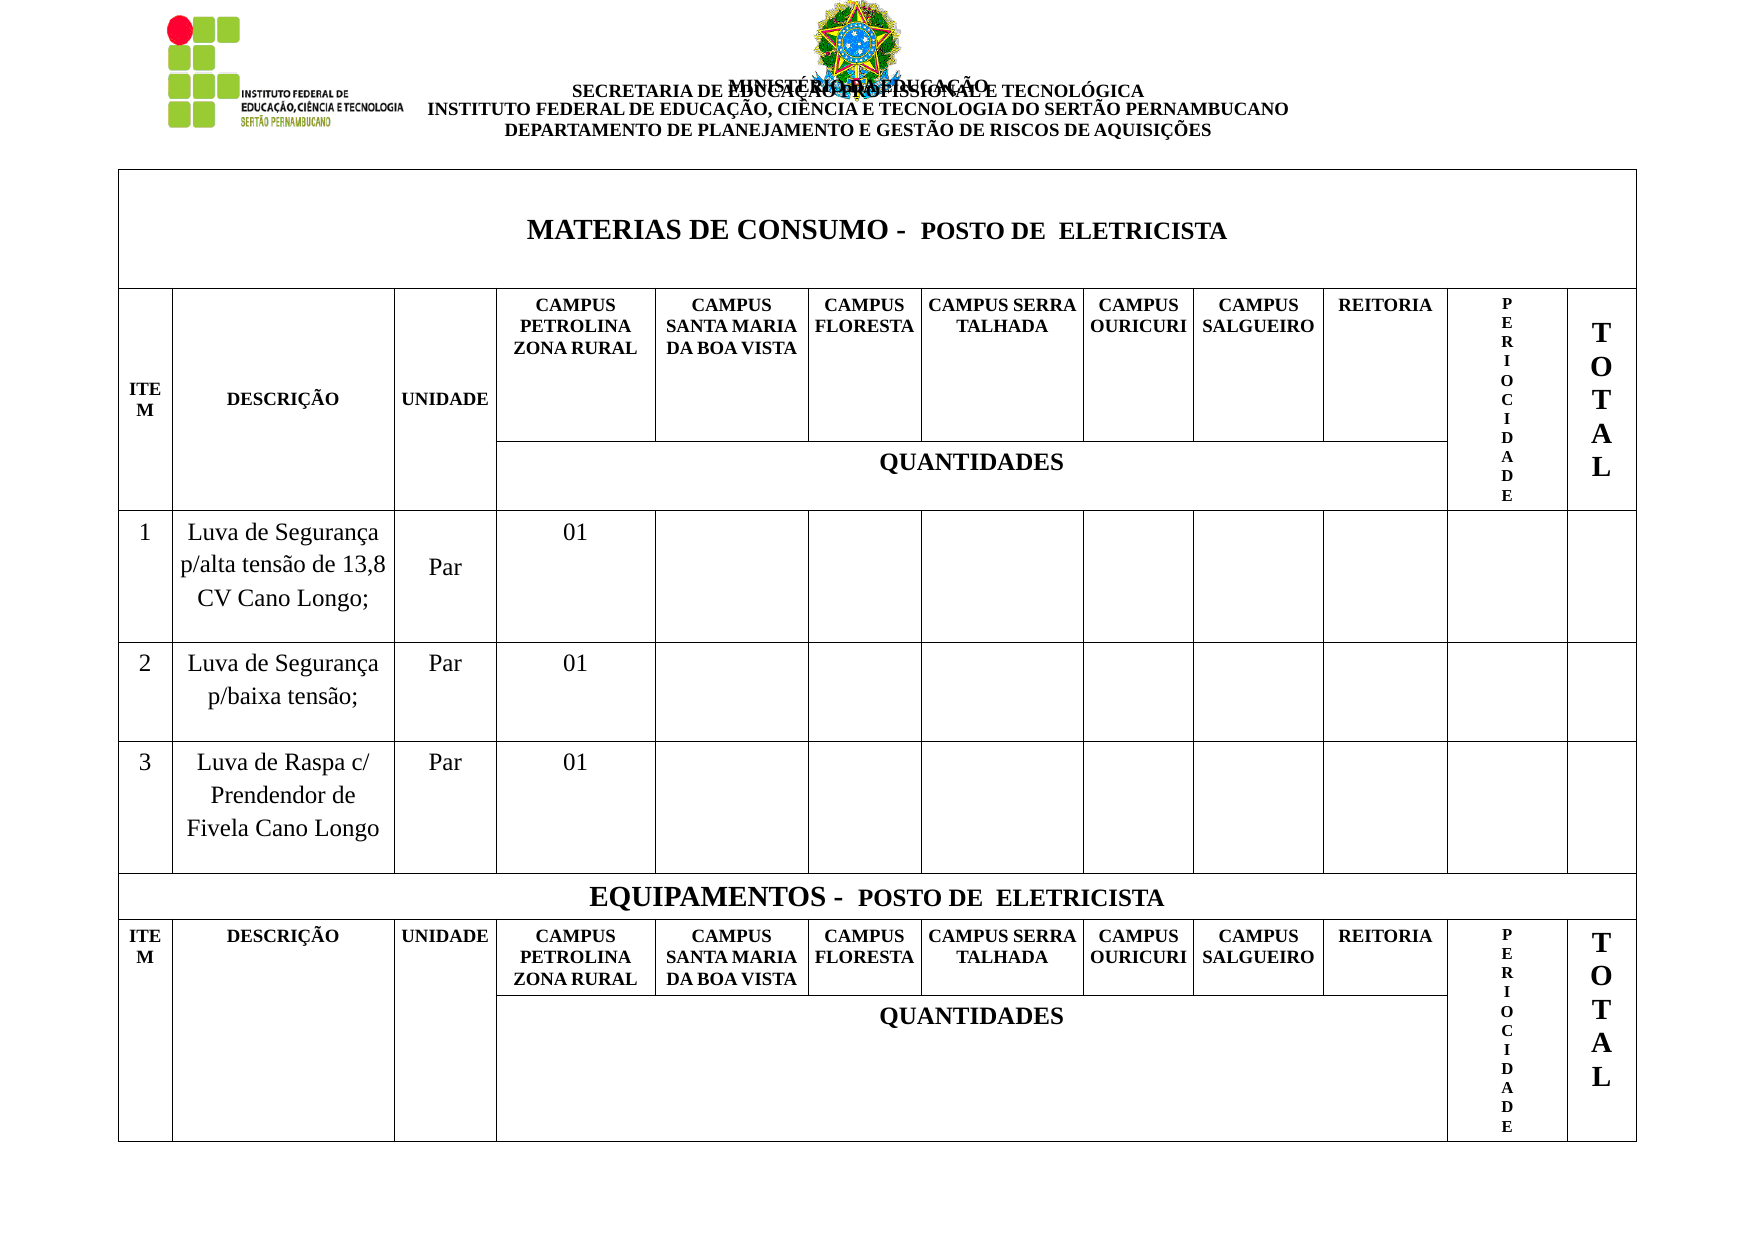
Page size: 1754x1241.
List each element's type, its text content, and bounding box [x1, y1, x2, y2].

table_cell REITORIA [1324, 920, 1447, 995]
table_cell CAMPUS FLORESTA [809, 289, 921, 441]
table_cell P E R I O C I D A D E [1448, 289, 1567, 510]
table_cell [1324, 742, 1447, 873]
table_cell [1568, 742, 1636, 873]
table_cell [1568, 511, 1636, 642]
table_cell DESCRIÇÃO [173, 920, 394, 1141]
table_cell [1324, 511, 1447, 642]
table_cell CAMPUS SERRA TALHADA [922, 289, 1083, 441]
table_cell 01 [497, 511, 655, 642]
table_cell 01 [497, 643, 655, 741]
table_cell [1194, 511, 1323, 642]
table_cell CAMPUS OURICURI [1084, 289, 1193, 441]
table_cell [656, 742, 808, 873]
table_cell ITEM [119, 920, 172, 1141]
table_cell P E R I O C I D A D E [1448, 920, 1567, 1141]
table_header MATERIAS DE CONSUMO - POSTO DE ELETRICISTA [119, 170, 1636, 287]
table_cell [1084, 742, 1193, 873]
table_cell CAMPUS PETROLINA ZONA RURAL [497, 289, 655, 441]
table_cell [656, 511, 808, 642]
table_cell DESCRIÇÃO [173, 289, 394, 510]
table_cell [656, 643, 808, 741]
table_cell 1 [119, 511, 172, 642]
table_cell EQUIPAMENTOS - POSTO DE ELETRICISTA [119, 874, 1636, 918]
table_cell Luva de Segurança p/baixa tensão; [173, 643, 394, 741]
table_cell UNIDADE [395, 920, 496, 1141]
table_cell QUANTIDADES [497, 442, 1447, 510]
table_cell CAMPUS SERRA TALHADA [922, 920, 1083, 995]
table_cell [809, 643, 921, 741]
table_cell Luva de Segurança p/alta tensão de 13,8 CV Cano Longo; [173, 511, 394, 642]
table_cell [1194, 742, 1323, 873]
table_cell Luva de Raspa c/ Prendendor de Fivela Cano Longo [173, 742, 394, 873]
table_cell CAMPUS SANTA MARIA DA BOA VISTA [656, 920, 808, 995]
table_cell T O T A L [1568, 920, 1636, 1141]
table_cell [1324, 643, 1447, 741]
table_cell [922, 742, 1083, 873]
table_cell REITORIA [1324, 289, 1447, 441]
table_cell [1084, 511, 1193, 642]
table_cell QUANTIDADES [497, 996, 1447, 1141]
table_cell [809, 511, 921, 642]
table_cell Par [395, 511, 496, 642]
table_cell CAMPUS FLORESTA [809, 920, 921, 995]
table_cell [1568, 643, 1636, 741]
table_cell 2 [119, 643, 172, 741]
table_cell Par [395, 742, 496, 873]
table_cell CAMPUS SALGUEIRO [1194, 920, 1323, 995]
table_cell CAMPUS SANTA MARIA DA BOA VISTA [656, 289, 808, 441]
table_cell [1084, 643, 1193, 741]
table_cell UNIDADE [395, 289, 496, 510]
table_cell CAMPUS OURICURI [1084, 920, 1193, 995]
table_cell [922, 511, 1083, 642]
table_cell CAMPUS PETROLINA ZONA RURAL [497, 920, 655, 995]
table_cell [809, 742, 921, 873]
table_cell Par [395, 643, 496, 741]
table_cell [1448, 643, 1567, 741]
table_cell [1448, 511, 1567, 642]
table_cell CAMPUS SALGUEIRO [1194, 289, 1323, 441]
table_cell [922, 643, 1083, 741]
table_cell [1194, 643, 1323, 741]
table_cell 01 [497, 742, 655, 873]
table_cell [1448, 742, 1567, 873]
table_cell 3 [119, 742, 172, 873]
table_cell T O T A L [1568, 289, 1636, 510]
table_cell ITEM [119, 289, 172, 510]
